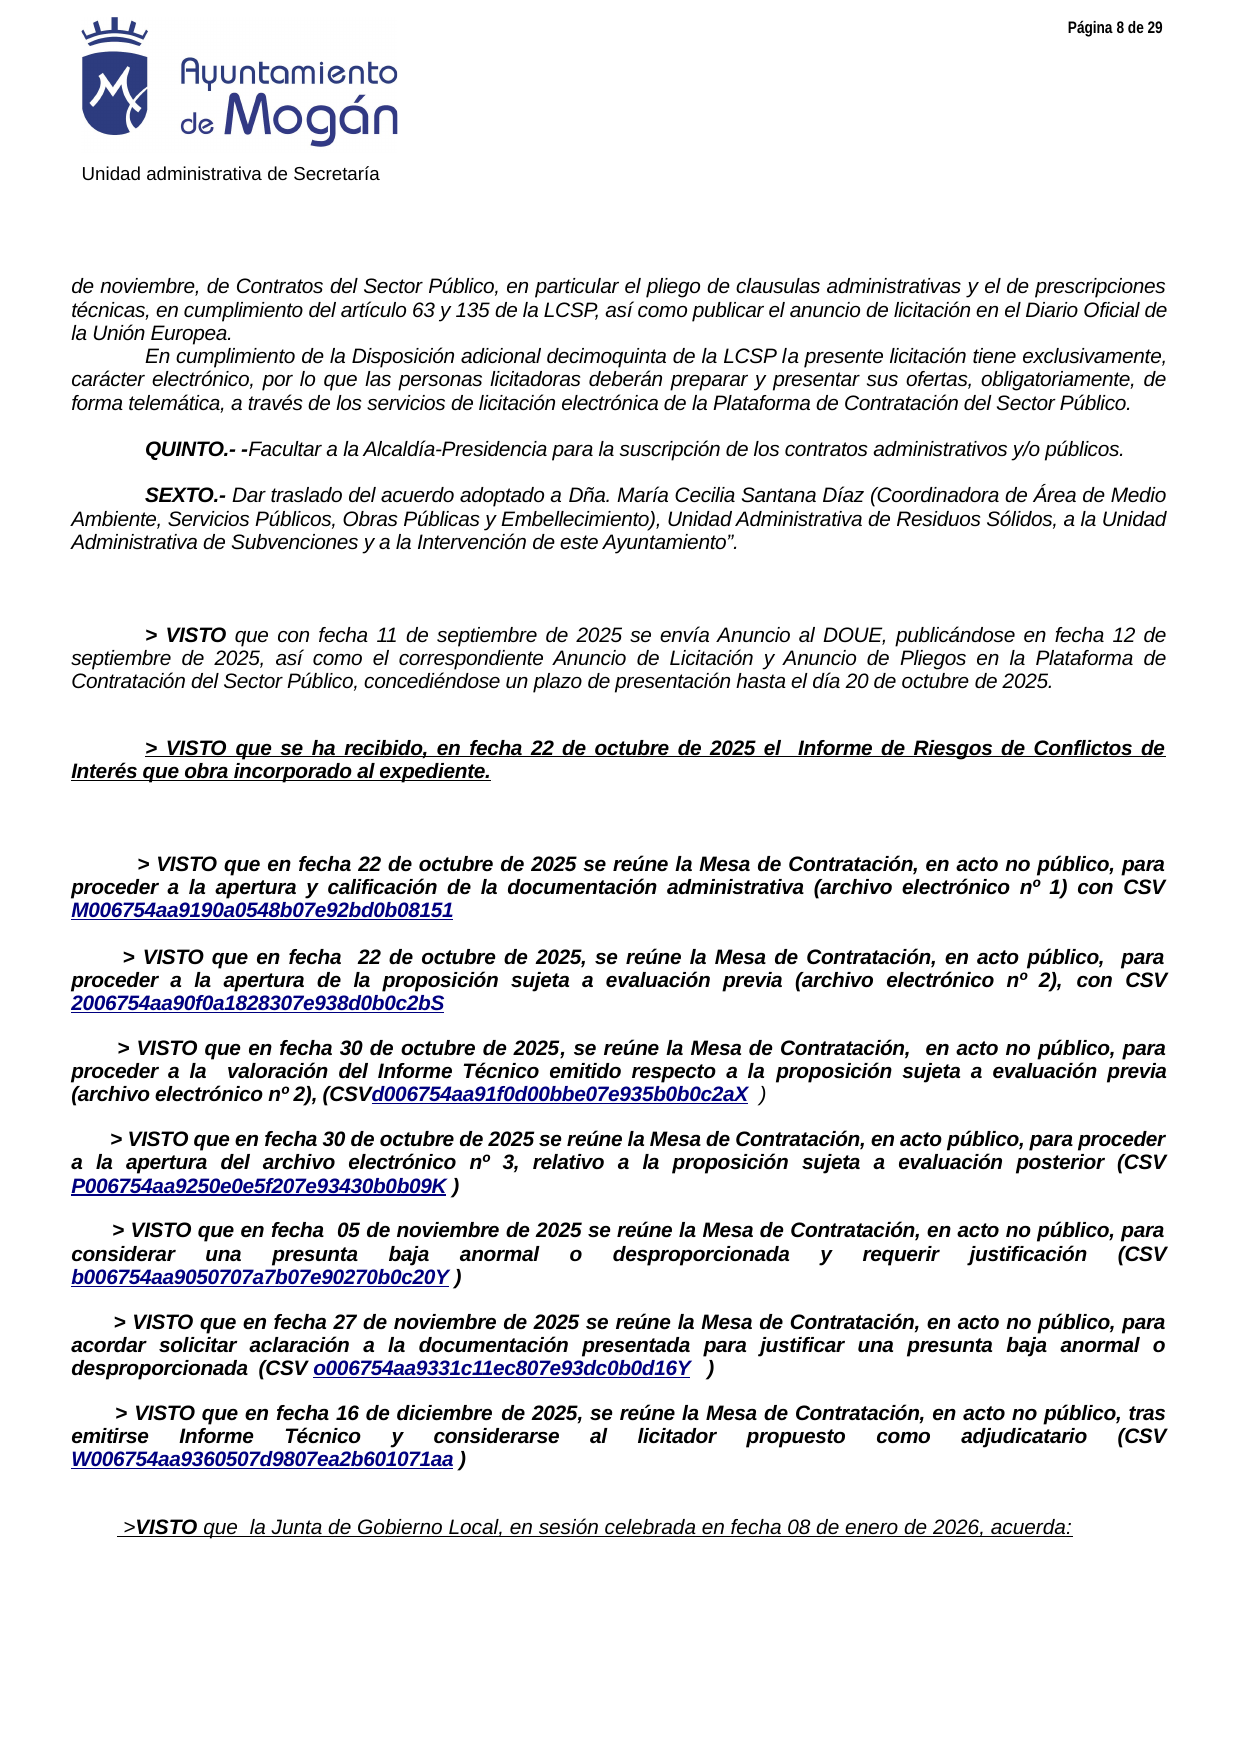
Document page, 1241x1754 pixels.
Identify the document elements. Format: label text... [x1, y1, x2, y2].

text SEXTO.- Dar traslado del acuerdo adoptado a Dña. María Cecilia Santana Díaz (Coordinadora de Área de Medio Ambiente, Servicios Públicos, Obras Públicas y Embellecimiento), Unidad Administrativa de Residuos Sólidos, a la Unidad Administrativa de Subvenciones y a la Intervención de este Ayuntamiento”. [71, 484, 1169, 554]
picture [81, 17, 398, 153]
text > VISTO que se ha recibido, en fecha 22 de octubre de 2025 el Informe de Riesgos de Conflictos de Interés que obra incorporado al expediente. [71, 736, 1169, 783]
text de noviembre, de Contratos del Sector Público, en particular el pliego de clausulas administrativas y el de prescripciones técnicas, en cumplimiento del artículo 63 y 135 de la LCSP, así como publicar el anuncio de licitación en el Diario Oficial de la Unión Europea. [71, 275, 1169, 344]
text QUINTO.- -Facultar a la Alcaldía-Presidencia para la suscripción de los contratos administrativos y/o públicos. [71, 437, 1169, 461]
text >VISTO que la Junta de Gobierno Local, en sesión celebrada en fecha 08 de enero de 2026, acuerda: [71, 1516, 1169, 1539]
text > VISTO que en fecha 05 de noviembre de 2025 se reúne la Mesa de Contratación, en acto no público, para considerar una presunta baja anormal o desproporcionada y requerir justificación (CSV b006754aa9050707a7b07e90270b0c20Y ) [71, 1219, 1169, 1289]
text > VISTO que en fecha 22 de octubre de 2025 se reúne la Mesa de Contratación, en acto no público, para proceder a la apertura y calificación de la documentación administrativa (archivo electrónico nº 1) con CSV M006754aa9190a0548b07e92bd0b08151 [71, 852, 1169, 922]
text > VISTO que en fecha 16 de diciembre de 2025, se reúne la Mesa de Contratación, en acto no público, tras emitirse Informe Técnico y considerarse al licitador propuesto como adjudicatario (CSV W006754aa9360507d9807ea2b601071aa ) [71, 1401, 1169, 1471]
text > VISTO que en fecha 30 de octubre de 2025, se reúne la Mesa de Contratación, en acto no público, para proceder a la valoración del Informe Técnico emitido respecto a la proposición sujeta a evaluación previa (archivo electrónico nº 2), (CSVd006754aa91f0d00bbe07e935b0b0c2aX ) [71, 1036, 1169, 1106]
text En cumplimiento de la Disposición adicional decimoquinta de la LCSP la presente licitación tiene exclusivamente, carácter electrónico, por lo que las personas licitadoras deberán preparar y presentar sus ofertas, obligatoriamente, de forma telemática, a través de los servicios de licitación electrónica de la Plataforma de Contratación del Sector Público. [71, 344, 1169, 414]
text > VISTO que con fecha 11 de septiembre de 2025 se envía Anuncio al DOUE, publicándose en fecha 12 de septiembre de 2025, así como el correspondiente Anuncio de Licitación y Anuncio de Pliegos en la Plataforma de Contratación del Sector Público, concediéndose un plazo de presentación hasta el día 20 de octubre de 2025. [71, 623, 1169, 693]
text > VISTO que en fecha 30 de octubre de 2025 se reúne la Mesa de Contratación, en acto público, para proceder a la apertura del archivo electrónico nº 3, relativo a la proposición sujeta a evaluación posterior (CSV P006754aa9250e0e5f207e93430b0b09K ) [71, 1128, 1169, 1197]
text > VISTO que en fecha 22 de octubre de 2025, se reúne la Mesa de Contratación, en acto público, para proceder a la apertura de la proposición sujeta a evaluación previa (archivo electrónico nº 2), con CSV 2006754aa90f0a1828307e938d0b0c2bS [71, 945, 1169, 1015]
text > VISTO que en fecha 27 de noviembre de 2025 se reúne la Mesa de Contratación, en acto no público, para acordar solicitar aclaración a la documentación presentada para justificar una presunta baja anormal o desproporcionada (CSV o006754aa9331c11ec807e93dc0b0d16Y ) [71, 1310, 1169, 1380]
